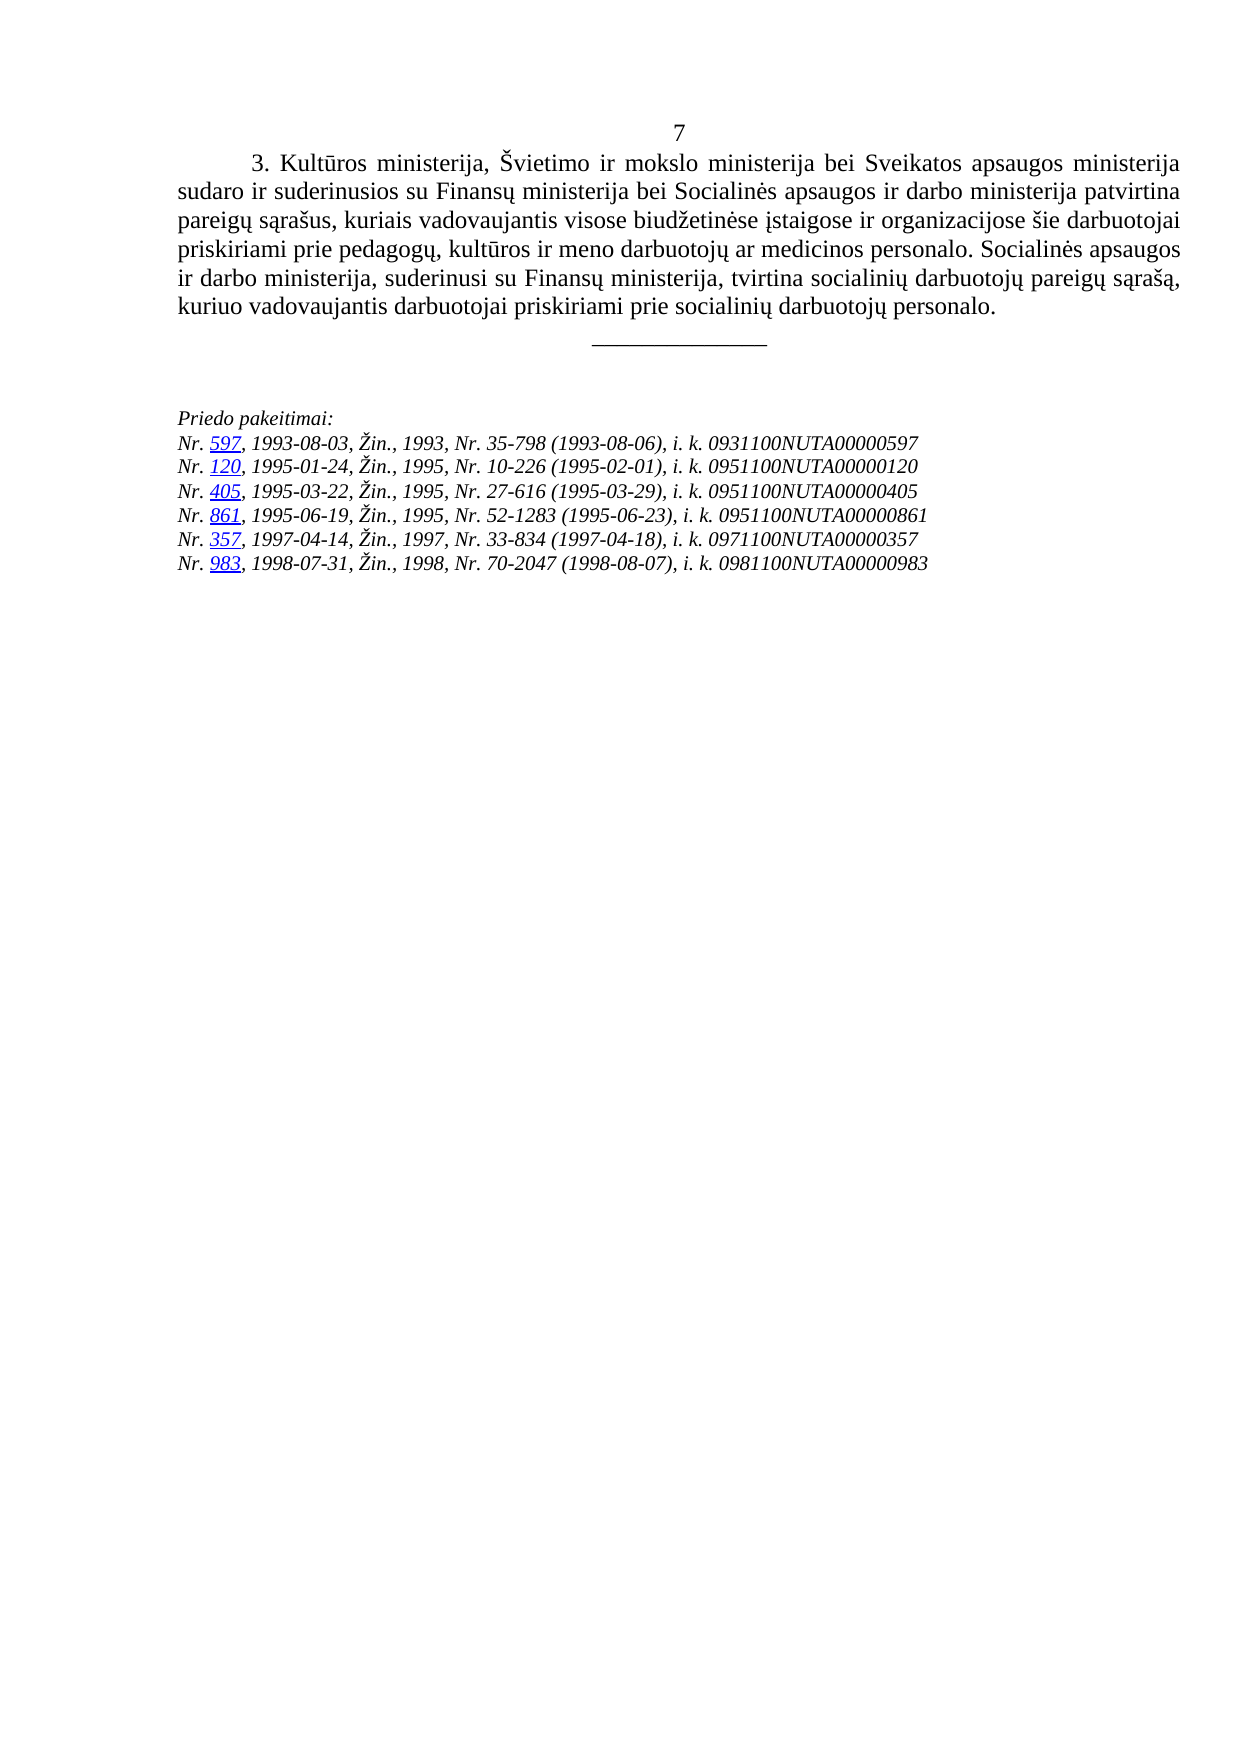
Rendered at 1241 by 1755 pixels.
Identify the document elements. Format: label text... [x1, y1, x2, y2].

text 3. Kultūros ministerija, Švietimo ir mokslo ministerija bei Sveikatos apsaugos ministerija sudaro ir suderinusios su Finansų ministerija bei Socialinės apsaugos ir darbo ministerija patvirtina pareigų sąrašus, kuriais vadovaujantis visose biudžetinėse įstaigose ir organizacijose šie darbuotojai priskiriami prie pedagogų, kultūros ir meno darbuotojų ar medicinos personalo. Socialinės apsaugos ir darbo ministerija, suderinusi su Finansų ministerija, tvirtina socialinių darbuotojų pareigų sąrašą, kuriuo vadovaujantis darbuotojai priskiriami prie socialinių darbuotojų personalo. [177, 148, 1181, 320]
text Nr. 405, 1995-03-22, Žin., 1995, Nr. 27-616 (1995-03-29), i. k. 0951100NUTA00000405 [177, 478, 1181, 503]
text Nr. 861, 1995-06-19, Žin., 1995, Nr. 52-1283 (1995-06-23), i. k. 0951100NUTA00000861 [177, 503, 1181, 527]
text Nr. 357, 1997-04-14, Žin., 1997, Nr. 33-834 (1997-04-18), i. k. 0971100NUTA00000357 [177, 527, 1181, 551]
text Nr. 120, 1995-01-24, Žin., 1995, Nr. 10-226 (1995-02-01), i. k. 0951100NUTA00000120 [177, 454, 1181, 478]
text Nr. 597, 1993-08-03, Žin., 1993, Nr. 35-798 (1993-08-06), i. k. 0931100NUTA00000597 [177, 430, 1181, 454]
text Nr. 983, 1998-07-31, Žin., 1998, Nr. 70-2047 (1998-08-07), i. k. 0981100NUTA00000983 [177, 551, 1181, 575]
text ______________ [177, 320, 1181, 349]
text Priedo pakeitimai: [177, 406, 1181, 430]
